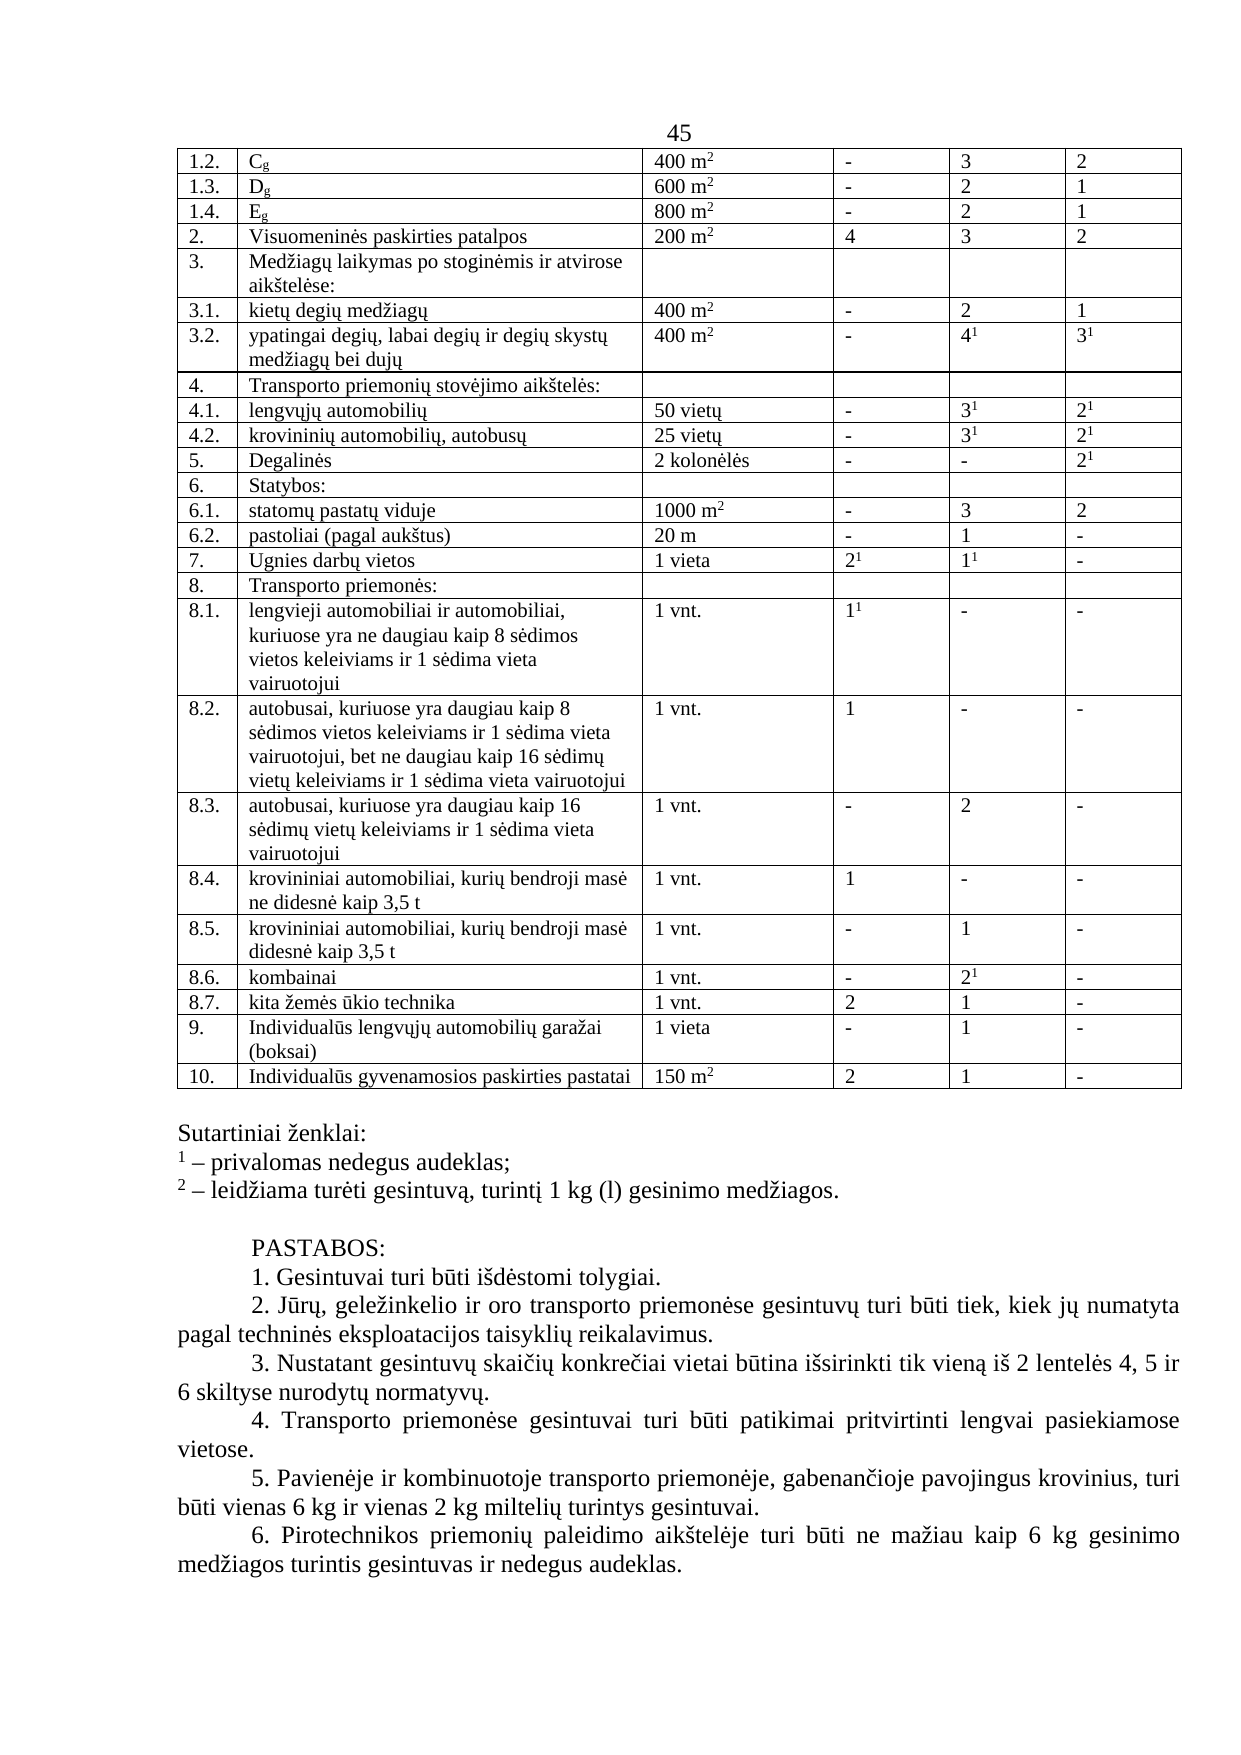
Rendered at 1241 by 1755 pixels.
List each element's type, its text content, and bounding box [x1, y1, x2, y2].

table_cell Visuomeninės paskirties patalpos [238, 224, 642, 248]
text 2. Jūrų, geležinkelio ir oro transporto priemonėse gesintuvų turi būti tiek, kiek jų numatyta pagal techninės eksploatacijos taisyklių reikalavimus. [177, 1290, 1181, 1348]
text 1 – privalomas nedegus audeklas; [177, 1147, 1181, 1175]
table_cell 21 [834, 548, 949, 572]
table_cell 1 [834, 696, 949, 792]
table_cell Individualūs lengvųjų automobilių garažai (boksai) [238, 1015, 642, 1063]
table_cell 3 [950, 149, 1065, 173]
table_cell 1 [1066, 199, 1181, 223]
table_cell - [834, 965, 949, 989]
table_cell 3 [950, 498, 1065, 522]
table_cell - [1066, 548, 1181, 572]
table_cell 4.2. [178, 423, 237, 447]
table_cell 1 [950, 523, 1065, 547]
table_cell [1066, 249, 1181, 297]
table_cell 2 [950, 793, 1065, 865]
table_cell 1.3. [178, 174, 237, 198]
table_cell - [950, 866, 1065, 914]
table_cell - [834, 423, 949, 447]
table_cell 400 m2 [643, 298, 833, 322]
table_cell [834, 373, 949, 397]
table_cell 21 [950, 965, 1065, 989]
table_cell - [1066, 1064, 1181, 1088]
table_cell - [834, 398, 949, 422]
table_cell krovininių automobilių, autobusų [238, 423, 642, 447]
table_cell - [1066, 990, 1181, 1014]
table_cell 1 vnt. [643, 990, 833, 1014]
table_cell - [834, 1015, 949, 1063]
table_cell 1 vnt. [643, 915, 833, 963]
table_cell - [1066, 866, 1181, 914]
table_cell - [834, 298, 949, 322]
text 3. Nustatant gesintuvų skaičių konkrečiai vietai būtina išsirinkti tik vieną iš 2 lentelės 4, 5 ir 6 skiltyse nurodytų normatyvų. [177, 1348, 1181, 1405]
table_cell 1 vnt. [643, 696, 833, 792]
table_cell 8.6. [178, 965, 237, 989]
table_cell - [1066, 1015, 1181, 1063]
table_cell ypatingai degių, labai degių ir degių skystų medžiagų bei dujų [238, 323, 642, 371]
table_cell 1 [1066, 174, 1181, 198]
table_cell 21 [1066, 423, 1181, 447]
table_cell - [834, 323, 949, 371]
table_cell 150 m2 [643, 1064, 833, 1088]
table_cell 1 vieta [643, 548, 833, 572]
text 5. Pavienėje ir kombinuotoje transporto priemonėje, gabenančioje pavojingus krovinius, turi būti vienas 6 kg ir vienas 2 kg miltelių turintys gesintuvai. [177, 1463, 1181, 1520]
table_cell - [834, 448, 949, 472]
table_cell 20 m [643, 523, 833, 547]
text PASTABOS: [177, 1233, 1181, 1262]
text Sutartiniai ženklai: [177, 1118, 1181, 1147]
table_cell 4 [834, 224, 949, 248]
table_cell 1 vnt. [643, 599, 833, 695]
table_cell 8. [178, 573, 237, 597]
table_cell 31 [950, 398, 1065, 422]
table_cell 25 vietų [643, 423, 833, 447]
table_cell Cg [238, 149, 642, 173]
table_cell - [834, 174, 949, 198]
table_cell 21 [1066, 448, 1181, 472]
table_cell 8.1. [178, 599, 237, 695]
table_cell [834, 473, 949, 497]
table_cell 1 [950, 990, 1065, 1014]
table_cell - [1066, 915, 1181, 963]
table_cell 3 [950, 224, 1065, 248]
table_cell 41 [950, 323, 1065, 371]
table_cell 11 [950, 548, 1065, 572]
table_cell Individualūs gyvenamosios paskirties pastatai [238, 1064, 642, 1088]
table_cell 6.1. [178, 498, 237, 522]
table_cell - [834, 199, 949, 223]
table_cell 1 vnt. [643, 965, 833, 989]
table_cell [950, 373, 1065, 397]
table_cell Ugnies darbų vietos [238, 548, 642, 572]
table_cell - [1066, 599, 1181, 695]
table_cell 2 [834, 1064, 949, 1088]
table_cell 2 [950, 298, 1065, 322]
table_cell [1066, 473, 1181, 497]
table_cell krovininiai automobiliai, kurių bendroji masė didesnė kaip 3,5 t [238, 915, 642, 963]
table_cell 4.1. [178, 398, 237, 422]
table_cell 400 m2 [643, 149, 833, 173]
table_cell Transporto priemonių stovėjimo aikštelės: [238, 373, 642, 397]
text 6. Pirotechnikos priemonių paleidimo aikštelėje turi būti ne mažiau kaip 6 kg gesinimo medžiagos turintis gesintuvas ir nedegus audeklas. [177, 1520, 1181, 1578]
table_cell 31 [950, 423, 1065, 447]
table_cell lengvųjų automobilių [238, 398, 642, 422]
table_cell 3.1. [178, 298, 237, 322]
table_cell - [950, 448, 1065, 472]
table_cell 1000 m2 [643, 498, 833, 522]
table_cell 1 [1066, 298, 1181, 322]
table_cell 2 [950, 199, 1065, 223]
table_cell Degalinės [238, 448, 642, 472]
table_cell - [1066, 696, 1181, 792]
table_cell - [834, 793, 949, 865]
table_cell 1 vnt. [643, 866, 833, 914]
table_cell Eg [238, 199, 642, 223]
table_cell - [950, 599, 1065, 695]
table_cell Statybos: [238, 473, 642, 497]
text 2 – leidžiama turėti gesintuvą, turintį 1 kg (l) gesinimo medžiagos. [177, 1175, 1181, 1204]
table_cell 8.7. [178, 990, 237, 1014]
table_cell 200 m2 [643, 224, 833, 248]
table_cell [950, 249, 1065, 297]
table_cell - [834, 915, 949, 963]
table_cell 10. [178, 1064, 237, 1088]
table_cell [834, 573, 949, 597]
table_cell [643, 573, 833, 597]
table_cell 600 m2 [643, 174, 833, 198]
table_cell - [1066, 523, 1181, 547]
table_cell 2 kolonėlės [643, 448, 833, 472]
table_cell kombainai [238, 965, 642, 989]
table_cell 1 [950, 1064, 1065, 1088]
table_cell - [950, 696, 1065, 792]
table_cell krovininiai automobiliai, kurių bendroji masė ne didesnė kaip 3,5 t [238, 866, 642, 914]
table_cell kita žemės ūkio technika [238, 990, 642, 1014]
table_cell 1 [950, 915, 1065, 963]
table_cell 6. [178, 473, 237, 497]
table_cell 2 [1066, 149, 1181, 173]
table_cell 3. [178, 249, 237, 297]
text 1. Gesintuvai turi būti išdėstomi tolygiai. [177, 1262, 1181, 1290]
table_cell 8.5. [178, 915, 237, 963]
table_cell kietų degių medžiagų [238, 298, 642, 322]
table_cell autobusai, kuriuose yra daugiau kaip 16 sėdimų vietų keleiviams ir 1 sėdima vieta vairuotojui [238, 793, 642, 865]
table_cell [950, 573, 1065, 597]
table_cell 1 vnt. [643, 793, 833, 865]
table_cell 2 [950, 174, 1065, 198]
table_cell 2 [1066, 224, 1181, 248]
table_cell 1 [834, 866, 949, 914]
table_cell 7. [178, 548, 237, 572]
table_cell 8.2. [178, 696, 237, 792]
table_cell autobusai, kuriuose yra daugiau kaip 8 sėdimos vietos keleiviams ir 1 sėdima vieta vairuotojui, bet ne daugiau kaip 16 sėdimų vietų keleiviams ir 1 sėdima vieta vairuotojui [238, 696, 642, 792]
table_cell Transporto priemonės: [238, 573, 642, 597]
table_cell 50 vietų [643, 398, 833, 422]
table_cell - [834, 523, 949, 547]
table_cell 5. [178, 448, 237, 472]
table_cell 1.2. [178, 149, 237, 173]
table_cell - [1066, 965, 1181, 989]
table_cell - [834, 498, 949, 522]
table_cell 31 [1066, 323, 1181, 371]
table_cell 1 vieta [643, 1015, 833, 1063]
table_cell [1066, 573, 1181, 597]
table_cell lengvieji automobiliai ir automobiliai, kuriuose yra ne daugiau kaip 8 sėdimos vietos keleiviams ir 1 sėdima vieta vairuotojui [238, 599, 642, 695]
table_cell [643, 473, 833, 497]
table_cell statomų pastatų viduje [238, 498, 642, 522]
table_cell 3.2. [178, 323, 237, 371]
table_cell 9. [178, 1015, 237, 1063]
table_cell 2. [178, 224, 237, 248]
table_cell [643, 249, 833, 297]
table_cell pastoliai (pagal aukštus) [238, 523, 642, 547]
table_cell - [1066, 793, 1181, 865]
table_cell 8.3. [178, 793, 237, 865]
table_cell 4. [178, 373, 237, 397]
table_cell [1066, 373, 1181, 397]
table_cell 21 [1066, 398, 1181, 422]
table_cell 2 [1066, 498, 1181, 522]
table_cell 800 m2 [643, 199, 833, 223]
text 4. Transporto priemonėse gesintuvai turi būti patikimai pritvirtinti lengvai pasiekiamose vietose. [177, 1405, 1181, 1463]
table_cell 400 m2 [643, 323, 833, 371]
table_cell [643, 373, 833, 397]
table_cell 1.4. [178, 199, 237, 223]
table_cell - [834, 149, 949, 173]
table_cell Dg [238, 174, 642, 198]
table_cell 6.2. [178, 523, 237, 547]
table_cell 11 [834, 599, 949, 695]
table_cell [834, 249, 949, 297]
table_cell [950, 473, 1065, 497]
table_cell 8.4. [178, 866, 237, 914]
table_cell Medžiagų laikymas po stoginėmis ir atvirose aikštelėse: [238, 249, 642, 297]
table_cell 2 [834, 990, 949, 1014]
table_cell 1 [950, 1015, 1065, 1063]
